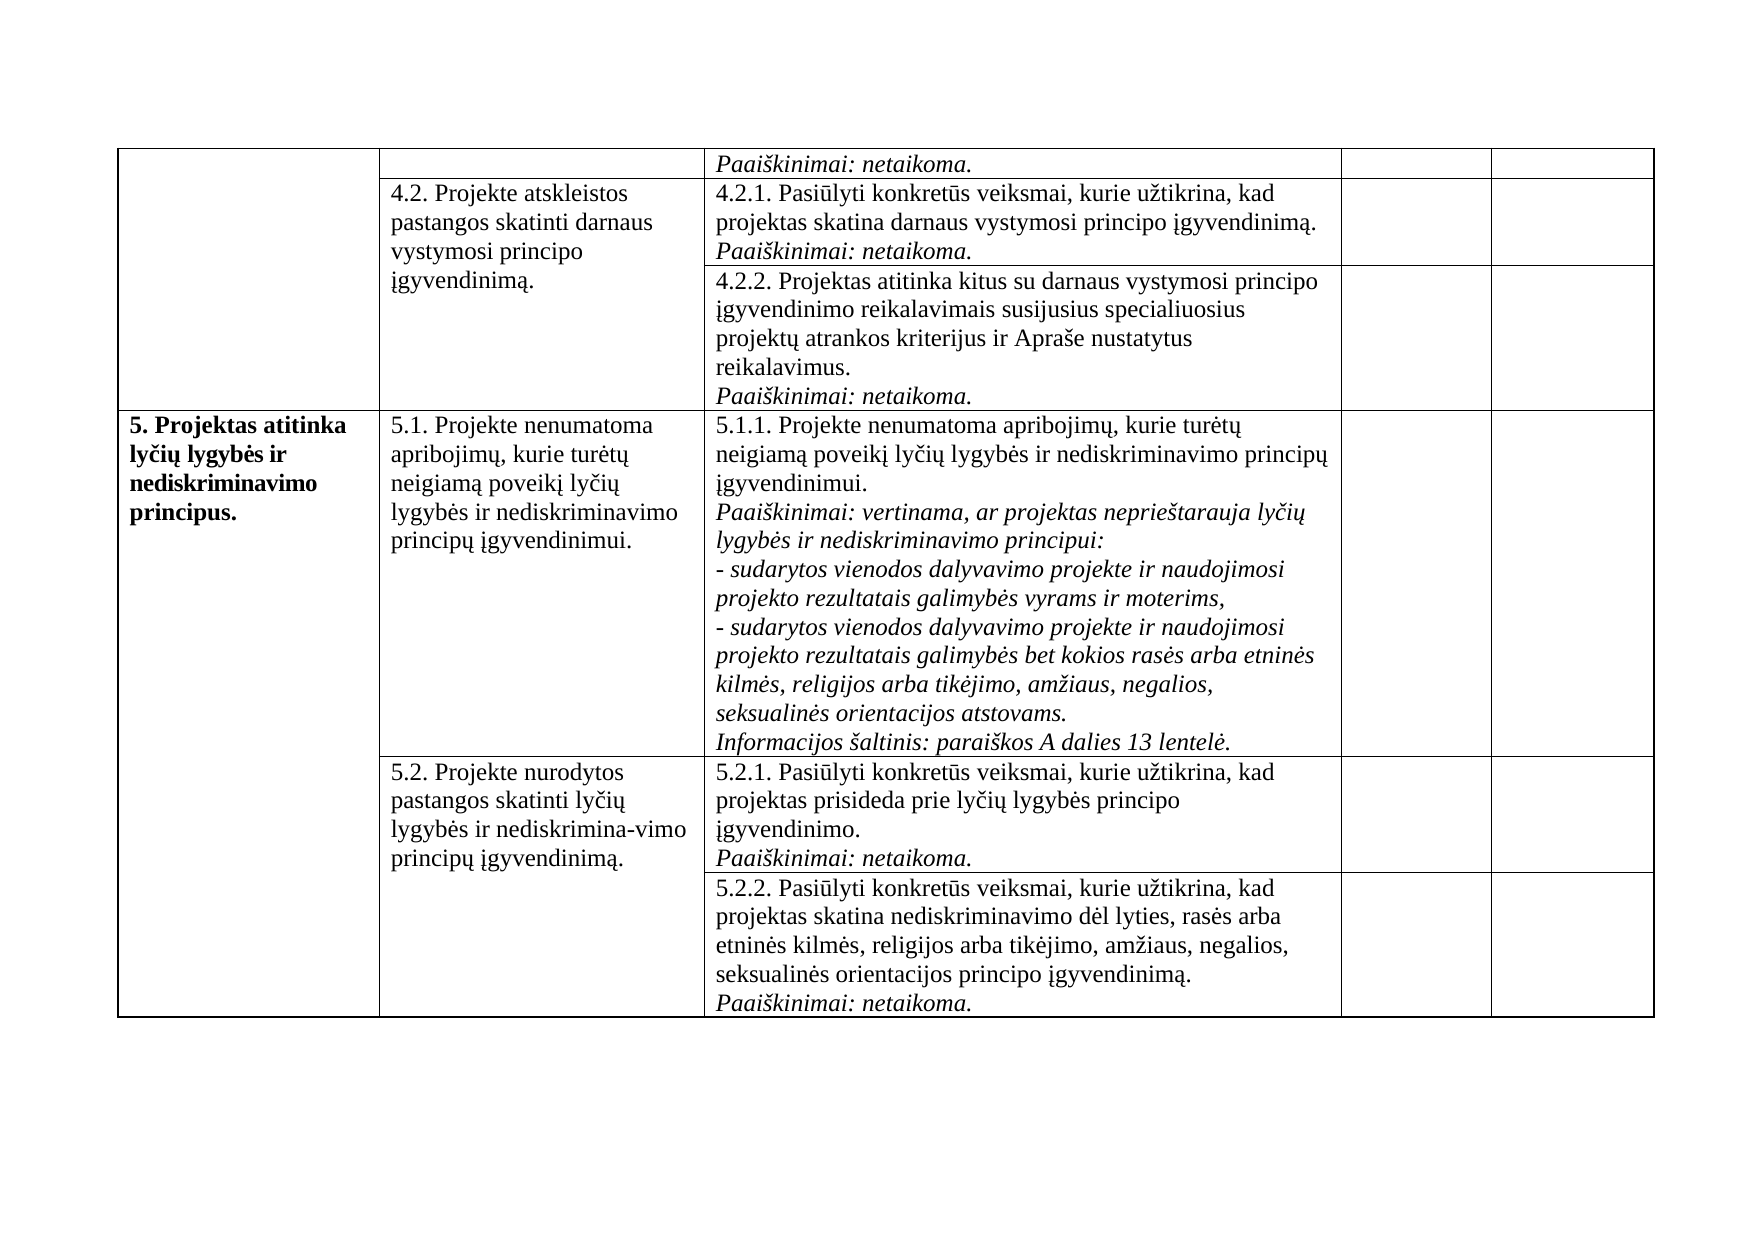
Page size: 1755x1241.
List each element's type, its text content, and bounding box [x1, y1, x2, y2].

table_cell 5.2. Projekte nurodytos pastangos skatinti lyčių lygybės ir nediskrimina-vimo principų įgyvendinimą. [380, 757, 704, 1016]
table_cell [1342, 149, 1491, 177]
table_cell 5.2.1. Pasiūlyti konkretūs veiksmai, kurie užtikrina, kad projektas prisideda prie lyčių lygybės principo įgyvendinimo. Paaiškinimai: netaikoma. [705, 757, 1341, 872]
table_cell Paaiškinimai: netaikoma. [705, 149, 1341, 177]
table_cell [1492, 266, 1653, 409]
table_cell 4.2.2. Projektas atitinka kitus su darnaus vystymosi principo įgyvendinimo reikalavimais susijusius specialiuosius projektų atrankos kriterijus ir Apraše nustatytus reikalavimus. Paaiškinimai: netaikoma. [705, 266, 1341, 409]
table_cell 5.2.2. Pasiūlyti konkretūs veiksmai, kurie užtikrina, kad projektas skatina nediskriminavimo dėl lyties, rasės arba etninės kilmės, religijos arba tikėjimo, amžiaus, negalios, seksualinės orientacijos principo įgyvendinimą. Paaiškinimai: netaikoma. [705, 873, 1341, 1016]
table_cell [1492, 873, 1653, 1016]
table_cell [1342, 757, 1491, 872]
table_cell [1342, 873, 1491, 1016]
table_cell 4.2.1. Pasiūlyti konkretūs veiksmai, kurie užtikrina, kad projektas skatina darnaus vystymosi principo įgyvendinimą. Paaiškinimai: netaikoma. [705, 179, 1341, 265]
table_cell 5. Projektas atitinka lyčių lygybės ir nediskriminavimo principus. [119, 411, 379, 1016]
table_cell [119, 149, 379, 409]
table_cell [1342, 266, 1491, 409]
table_cell [1342, 411, 1491, 756]
table_cell 4.2. Projekte atskleistos pastangos skatinti darnaus vystymosi principo įgyvendinimą. [380, 179, 704, 409]
table_cell [1492, 179, 1653, 265]
table_cell 5.1. Projekte nenumatoma apribojimų, kurie turėtų neigiamą poveikį lyčių lygybės ir nediskriminavimo principų įgyvendinimui. [380, 411, 704, 756]
table_cell [1492, 411, 1653, 756]
table_cell [1492, 149, 1653, 177]
table_cell [380, 149, 704, 177]
table_cell [1342, 179, 1491, 265]
table_cell 5.1.1. Projekte nenumatoma apribojimų, kurie turėtų neigiamą poveikį lyčių lygybės ir nediskriminavimo principų įgyvendinimui. Paaiškinimai: vertinama, ar projektas neprieštarauja lyčių lygybės ir nediskriminavimo principui: - sudarytos vienodos dalyvavimo projekte ir naudojimosi projekto rezultatais galimybės vyrams ir moterims, - sudarytos vienodos dalyvavimo projekte ir naudojimosi projekto rezultatais galimybės bet kokios rasės arba etninės kilmės, religijos arba tikėjimo, amžiaus, negalios, seksualinės orientacijos atstovams. Informacijos šaltinis: paraiškos A dalies 13 lentelė. [705, 411, 1341, 756]
table_cell [1492, 757, 1653, 872]
